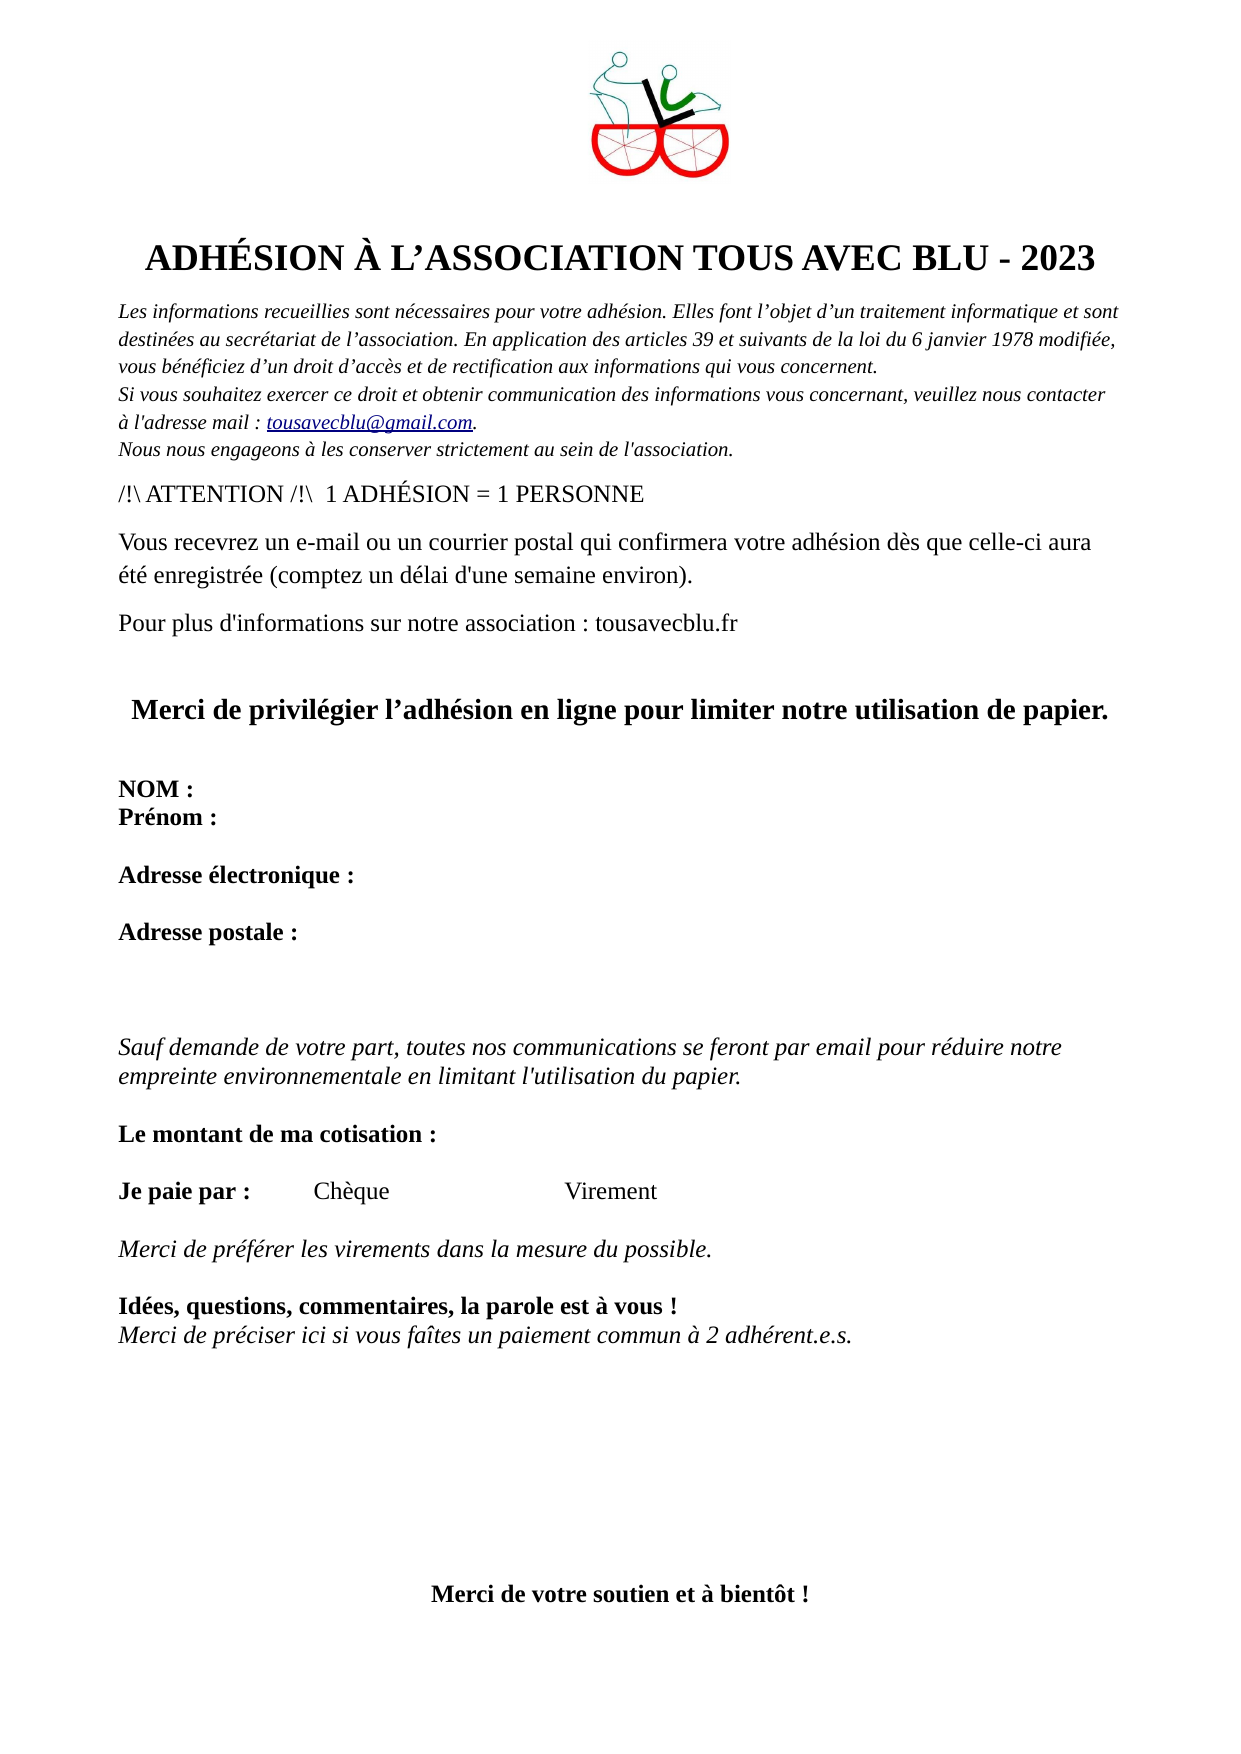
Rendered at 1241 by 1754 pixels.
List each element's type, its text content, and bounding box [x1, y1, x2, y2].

text Prénom : [118, 802, 1122, 831]
text Les informations recueillies sont nécessaires pour votre adhésion. Elles font l’objet d’un traitement informatique et sont destinées au secrétariat de l’association. En application des articles 39 et suivants de la loi du 6 janvier 1978 modifiée, vous bénéficiez d’un droit d’accès et de rectification aux informations qui vous concernent. Si vous souhaitez exercer ce droit et obtenir communication des informations vous concernant, veuillez nous contacter à l'adresse mail : tousavecblu@gmail.com. Nous nous engageons à les conserver strictement au sein de l'association. [118, 299, 1122, 461]
text Merci de préciser ici si vous faîtes un paiement commun à 2 adhérent.e.s. [118, 1320, 1122, 1349]
picture [587, 40, 731, 184]
text Sauf demande de votre part, toutes nos communications se feront par email pour réduire notre empreinte environnementale en limitant l'utilisation du papier. [118, 1032, 1122, 1090]
text Le montant de ma cotisation : [118, 1119, 1122, 1147]
text Merci de préférer les virements dans la mesure du possible. [118, 1234, 1122, 1262]
text Adresse postale : [118, 917, 1122, 946]
text ADHÉSION À L’ASSOCIATION TOUS AVEC BLU - 2023 [118, 235, 1122, 278]
text NOM : [118, 774, 1122, 802]
text Pour plus d'informations sur notre association : tousavecblu.fr [118, 608, 1122, 636]
text /!\ ATTENTION /!\ 1 ADHÉSION = 1 PERSONNE [118, 479, 1122, 508]
text Adresse électronique : [118, 860, 1122, 889]
text Merci de privilégier l’adhésion en ligne pour limiter notre utilisation de papier. [118, 692, 1122, 725]
text Je paie par : Chèque Virement [118, 1176, 1122, 1205]
text Idées, questions, commentaires, la parole est à vous ! [118, 1291, 1122, 1320]
text Merci de votre soutien et à bientôt ! [118, 1579, 1122, 1607]
text Vous recevrez un e-mail ou un courrier postal qui confirmera votre adhésion dès que celle-ci aura été enregistrée (comptez un délai d'une semaine environ). [118, 527, 1122, 589]
